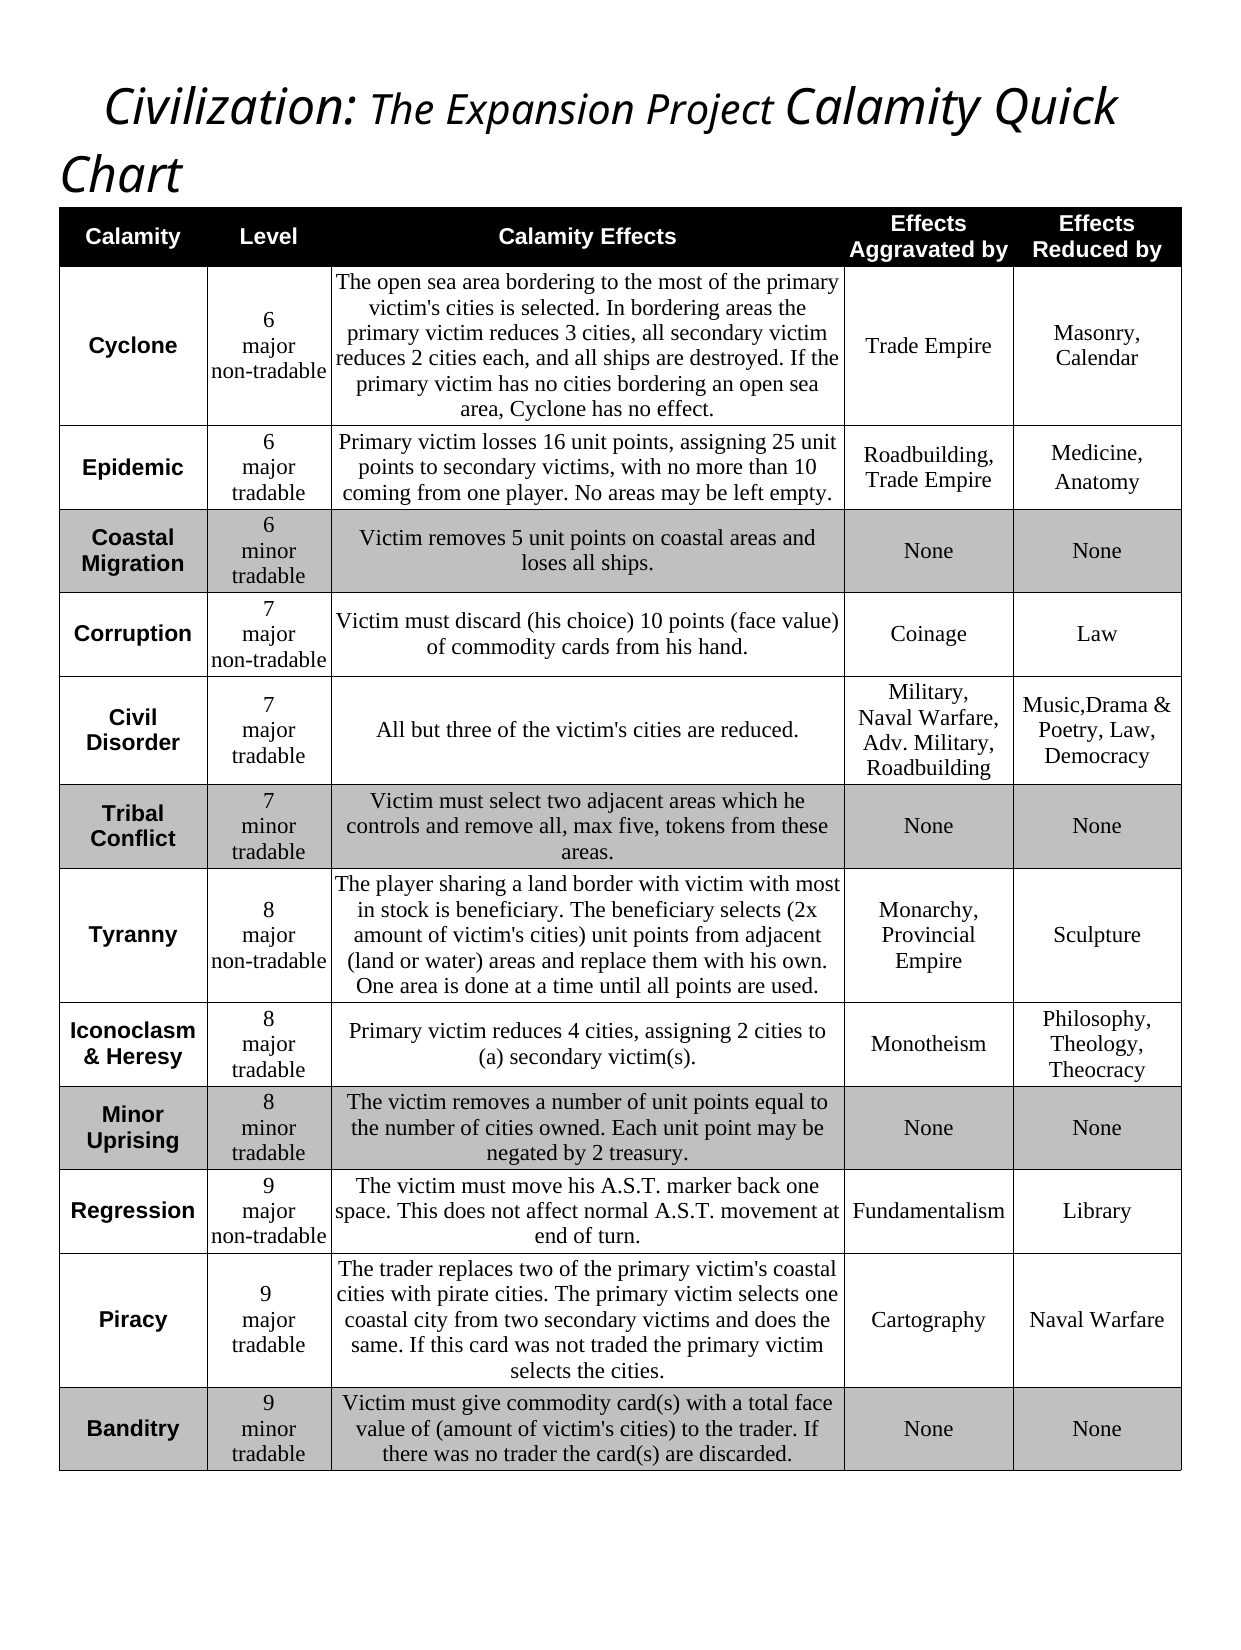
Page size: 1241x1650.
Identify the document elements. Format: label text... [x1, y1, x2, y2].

table_header Effects Aggravated by [845, 208, 1013, 266]
table_cell 6 major non-tradable [208, 267, 331, 425]
table_cell 6 major tradable [208, 426, 331, 509]
table_cell The open sea area bordering to the most of the primary victim's cities is selected. In bordering areas the primary victim reduces 3 cities, all secondary victim reduces 2 cities each, and all ships are destroyed. If the primary victim has no cities bordering an open sea area, Cyclone has no effect. [332, 267, 844, 425]
table_cell Naval Warfare [1014, 1254, 1181, 1387]
table_cell Victim must select two adjacent areas which he controls and remove all, max five, tokens from these areas. [332, 785, 844, 868]
table_cell 8 minor tradable [208, 1087, 331, 1169]
table_cell None [845, 510, 1013, 592]
table_cell 7 major tradable [208, 677, 331, 784]
table_cell The victim must move his A.S.T. marker back one space. This does not affect normal A.S.T. movement at end of turn. [332, 1170, 844, 1252]
table_cell The trader replaces two of the primary victim's coastal cities with pirate cities. The primary victim selects one coastal city from two secondary victims and does the same. If this card was not traded the primary victim selects the cities. [332, 1254, 844, 1387]
table_cell Fundamentalism [845, 1170, 1013, 1252]
table_cell 9 major tradable [208, 1254, 331, 1387]
table_cell Primary victim reduces 4 cities, assigning 2 cities to (a) secondary victim(s). [332, 1003, 844, 1086]
table_cell Monarchy, Provincial Empire [845, 869, 1013, 1002]
table_cell None [845, 785, 1013, 868]
table_cell All but three of the victim's cities are reduced. [332, 677, 844, 784]
table_header Calamity Effects [332, 208, 844, 266]
table_cell Monotheism [845, 1003, 1013, 1086]
table_cell Coinage [845, 593, 1013, 676]
table_cell Medicine, Anatomy [1014, 426, 1181, 509]
table_cell None [1014, 785, 1181, 868]
table_cell Banditry [60, 1388, 207, 1470]
table_cell Iconoclasm & Heresy [60, 1003, 207, 1086]
table_header Effects Reduced by [1014, 208, 1181, 266]
table_cell Philosophy, Theology, Theocracy [1014, 1003, 1181, 1086]
table_cell Tribal Conflict [60, 785, 207, 868]
table_cell Trade Empire [845, 267, 1013, 425]
table_header Level [208, 208, 331, 266]
table_header Calamity [60, 208, 207, 266]
table_cell Piracy [60, 1254, 207, 1387]
table_cell None [845, 1388, 1013, 1470]
table_cell None [1014, 1388, 1181, 1470]
table_cell 8 major tradable [208, 1003, 331, 1086]
table_cell Victim must discard (his choice) 10 points (face value) of commodity cards from his hand. [332, 593, 844, 676]
table_cell 9 minor tradable [208, 1388, 331, 1470]
table_cell Civil Disorder [60, 677, 207, 784]
table_cell The victim removes a number of unit points equal to the number of cities owned. Each unit point may be negated by 2 treasury. [332, 1087, 844, 1169]
table_cell Epidemic [60, 426, 207, 509]
table_cell None [1014, 510, 1181, 592]
table_cell The player sharing a land border with victim with most in stock is beneficiary. The beneficiary selects (2x amount of victim's cities) unit points from adjacent (land or water) areas and replace them with his own. One area is done at a time until all points are used. [332, 869, 844, 1002]
table_cell Sculpture [1014, 869, 1181, 1002]
table_cell Masonry, Calendar [1014, 267, 1181, 425]
table_cell 9 major non-tradable [208, 1170, 331, 1252]
table_cell Music,Drama & Poetry, Law, Democracy [1014, 677, 1181, 784]
table_cell Cartography [845, 1254, 1013, 1387]
table_cell Victim must give commodity card(s) with a total face value of (amount of victim's cities) to the trader. If there was no trader the card(s) are discarded. [332, 1388, 844, 1470]
table_cell 7 minor tradable [208, 785, 331, 868]
table_cell Library [1014, 1170, 1181, 1252]
table_cell Regression [60, 1170, 207, 1252]
table_cell Cyclone [60, 267, 207, 425]
table_cell Law [1014, 593, 1181, 676]
table_cell None [1014, 1087, 1181, 1169]
table_cell Corruption [60, 593, 207, 676]
table_cell Military, Naval Warfare, Adv. Military, Roadbuilding [845, 677, 1013, 784]
table_cell Primary victim losses 16 unit points, assigning 25 unit points to secondary victims, with no more than 10 coming from one player. No areas may be left empty. [332, 426, 844, 509]
table_cell Coastal Migration [60, 510, 207, 592]
table_cell None [845, 1087, 1013, 1169]
table_cell 7 major non-tradable [208, 593, 331, 676]
table_cell Tyranny [60, 869, 207, 1002]
table_cell Victim removes 5 unit points on coastal areas and loses all ships. [332, 510, 844, 592]
table_cell 8 major non-tradable [208, 869, 331, 1002]
table_cell 6 minor tradable [208, 510, 331, 592]
table_cell Minor Uprising [60, 1087, 207, 1169]
table_cell Roadbuilding, Trade Empire [845, 426, 1013, 509]
